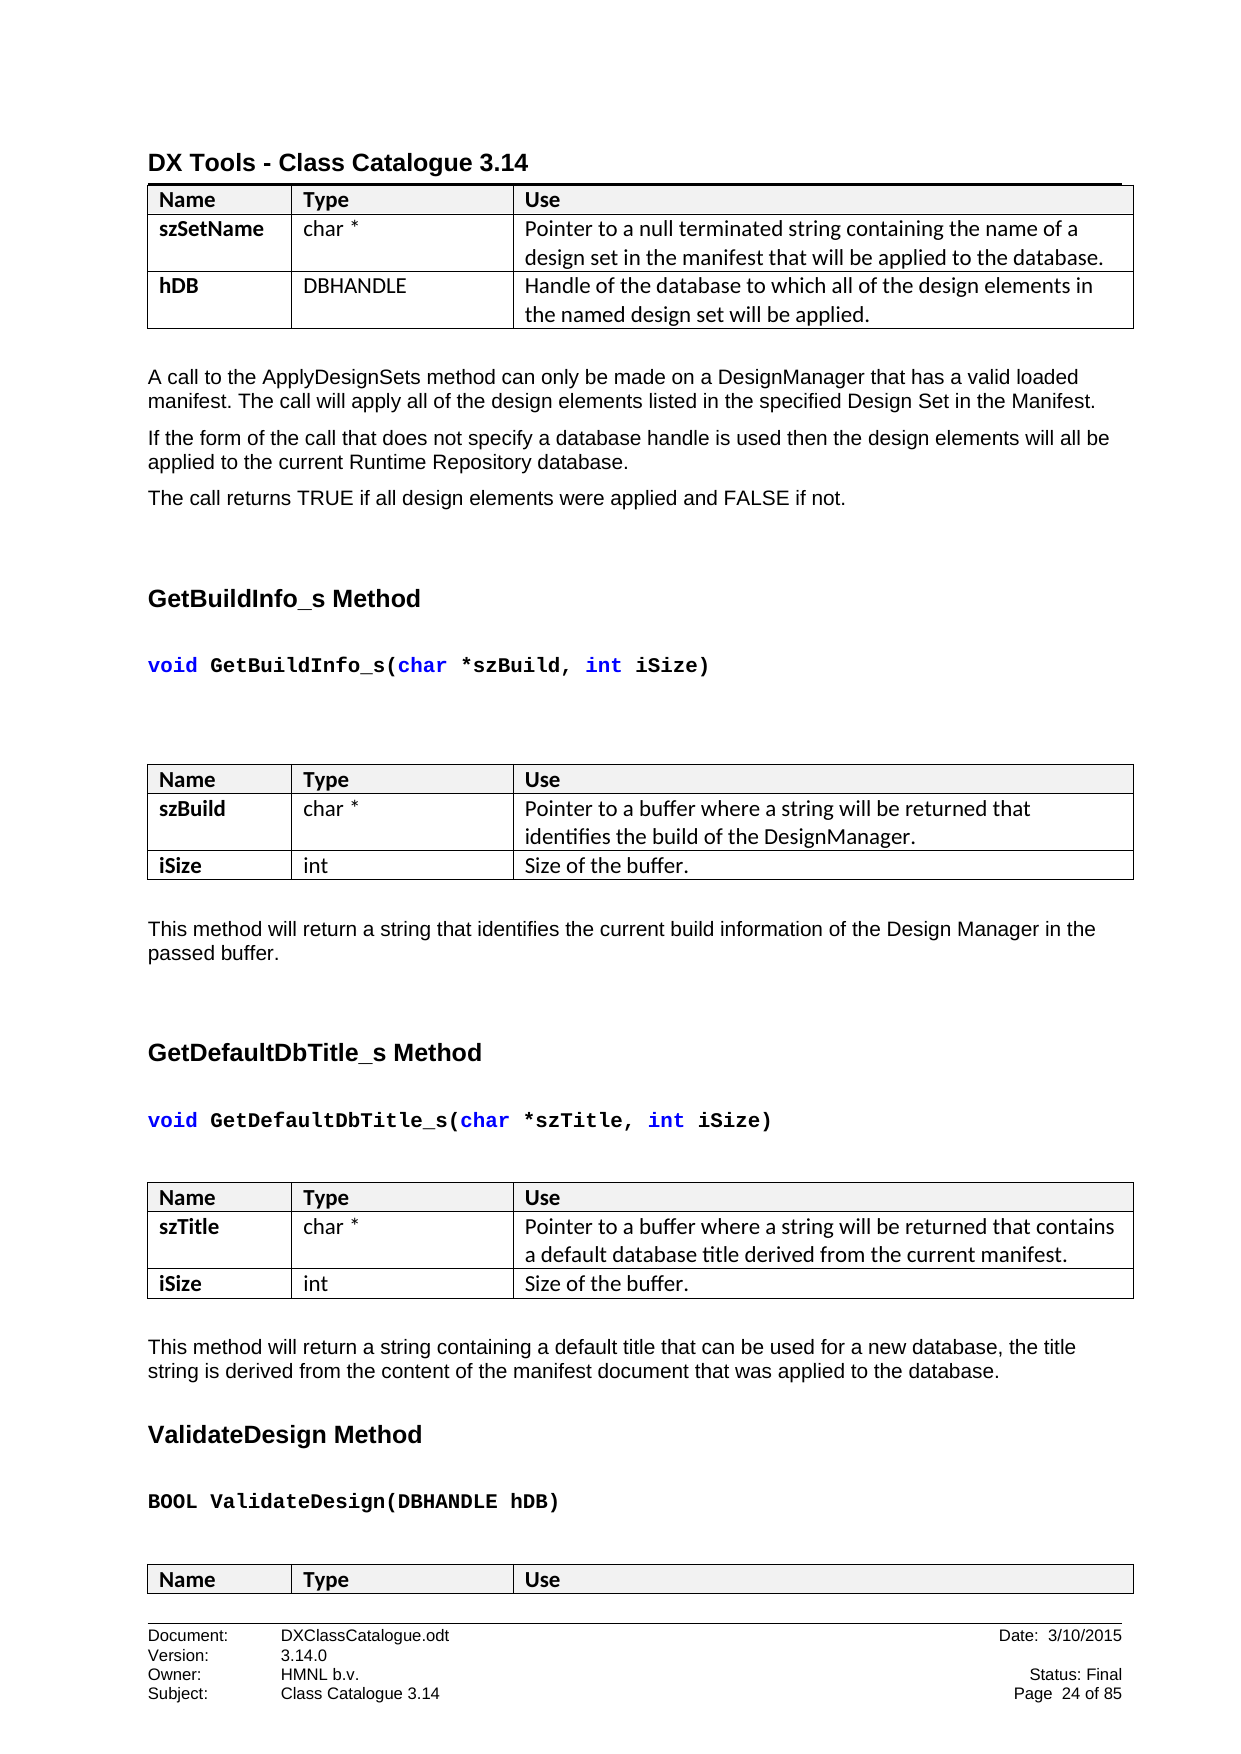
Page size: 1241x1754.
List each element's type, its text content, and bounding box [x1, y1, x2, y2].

table_header Use [514, 765, 1133, 793]
text If the form of the call that does not specify a database handle is used then the design elements will all be applied to the current Runtime Repository database. [148, 426, 1122, 473]
table_cell szBuild [148, 794, 291, 850]
table_header Type [292, 765, 513, 793]
text This method will return a string that identifies the current build information of the Design Manager in the passed buffer. [148, 917, 1122, 964]
table_header Use [514, 1183, 1133, 1211]
text void GetDefaultDbTitle_s(char *szTitle, int iSize) [148, 1110, 1122, 1133]
text This method will return a string containing a default title that can be used for a new database, the title string is derived from the content of the manifest document that was applied to the database. [148, 1334, 1122, 1382]
table_header Use [514, 1565, 1133, 1593]
table_cell int [292, 851, 513, 879]
table_cell DBHANDLE [292, 272, 513, 328]
table_cell Pointer to a buffer where a string will be returned that identifies the build of the DesignManager. [514, 794, 1133, 850]
table_header Type [292, 1565, 513, 1593]
table_cell Size of the buffer. [514, 1269, 1133, 1297]
text void GetBuildInfo_s(char *szBuild, int iSize) [148, 655, 1122, 679]
table_cell char * [292, 215, 513, 271]
text BOOL ValidateDesign(DBHANDLE hDB) [148, 1491, 1122, 1515]
table_cell iSize [148, 1269, 291, 1297]
table_cell szSetName [148, 215, 291, 271]
table_header Use [514, 186, 1133, 213]
table_header Name [148, 1183, 291, 1211]
table_header Type [292, 1183, 513, 1211]
subtitle GetDefaultDbTitle_s Method [148, 1038, 1122, 1067]
table_cell iSize [148, 851, 291, 879]
table_header Name [148, 186, 291, 213]
table_cell Pointer to a null terminated string containing the name of a design set in the manifest that will be applied to the database. [514, 215, 1133, 271]
table_header Name [148, 1565, 291, 1593]
table_cell Handle of the database to which all of the design elements in the named design set will be applied. [514, 272, 1133, 328]
subtitle ValidateDesign Method [148, 1420, 1122, 1449]
table_cell Pointer to a buffer where a string will be returned that contains a default database title derived from the current manifest. [514, 1212, 1133, 1268]
table_cell int [292, 1269, 513, 1297]
table_header Type [292, 186, 513, 213]
text A call to the ApplyDesignSets method can only be made on a DesignManager that has a valid loaded manifest. The call will apply all of the design elements listed in the specified Design Set in the Manifest. [148, 365, 1122, 413]
table_cell szTitle [148, 1212, 291, 1268]
table_header Name [148, 765, 291, 793]
table_cell char * [292, 1212, 513, 1268]
subtitle GetBuildInfo_s Method [148, 584, 1122, 613]
text The call returns TRUE if all design elements were applied and FALSE if not. [148, 486, 1122, 510]
table_cell hDB [148, 272, 291, 328]
table_cell Size of the buffer. [514, 851, 1133, 879]
table_cell char * [292, 794, 513, 850]
